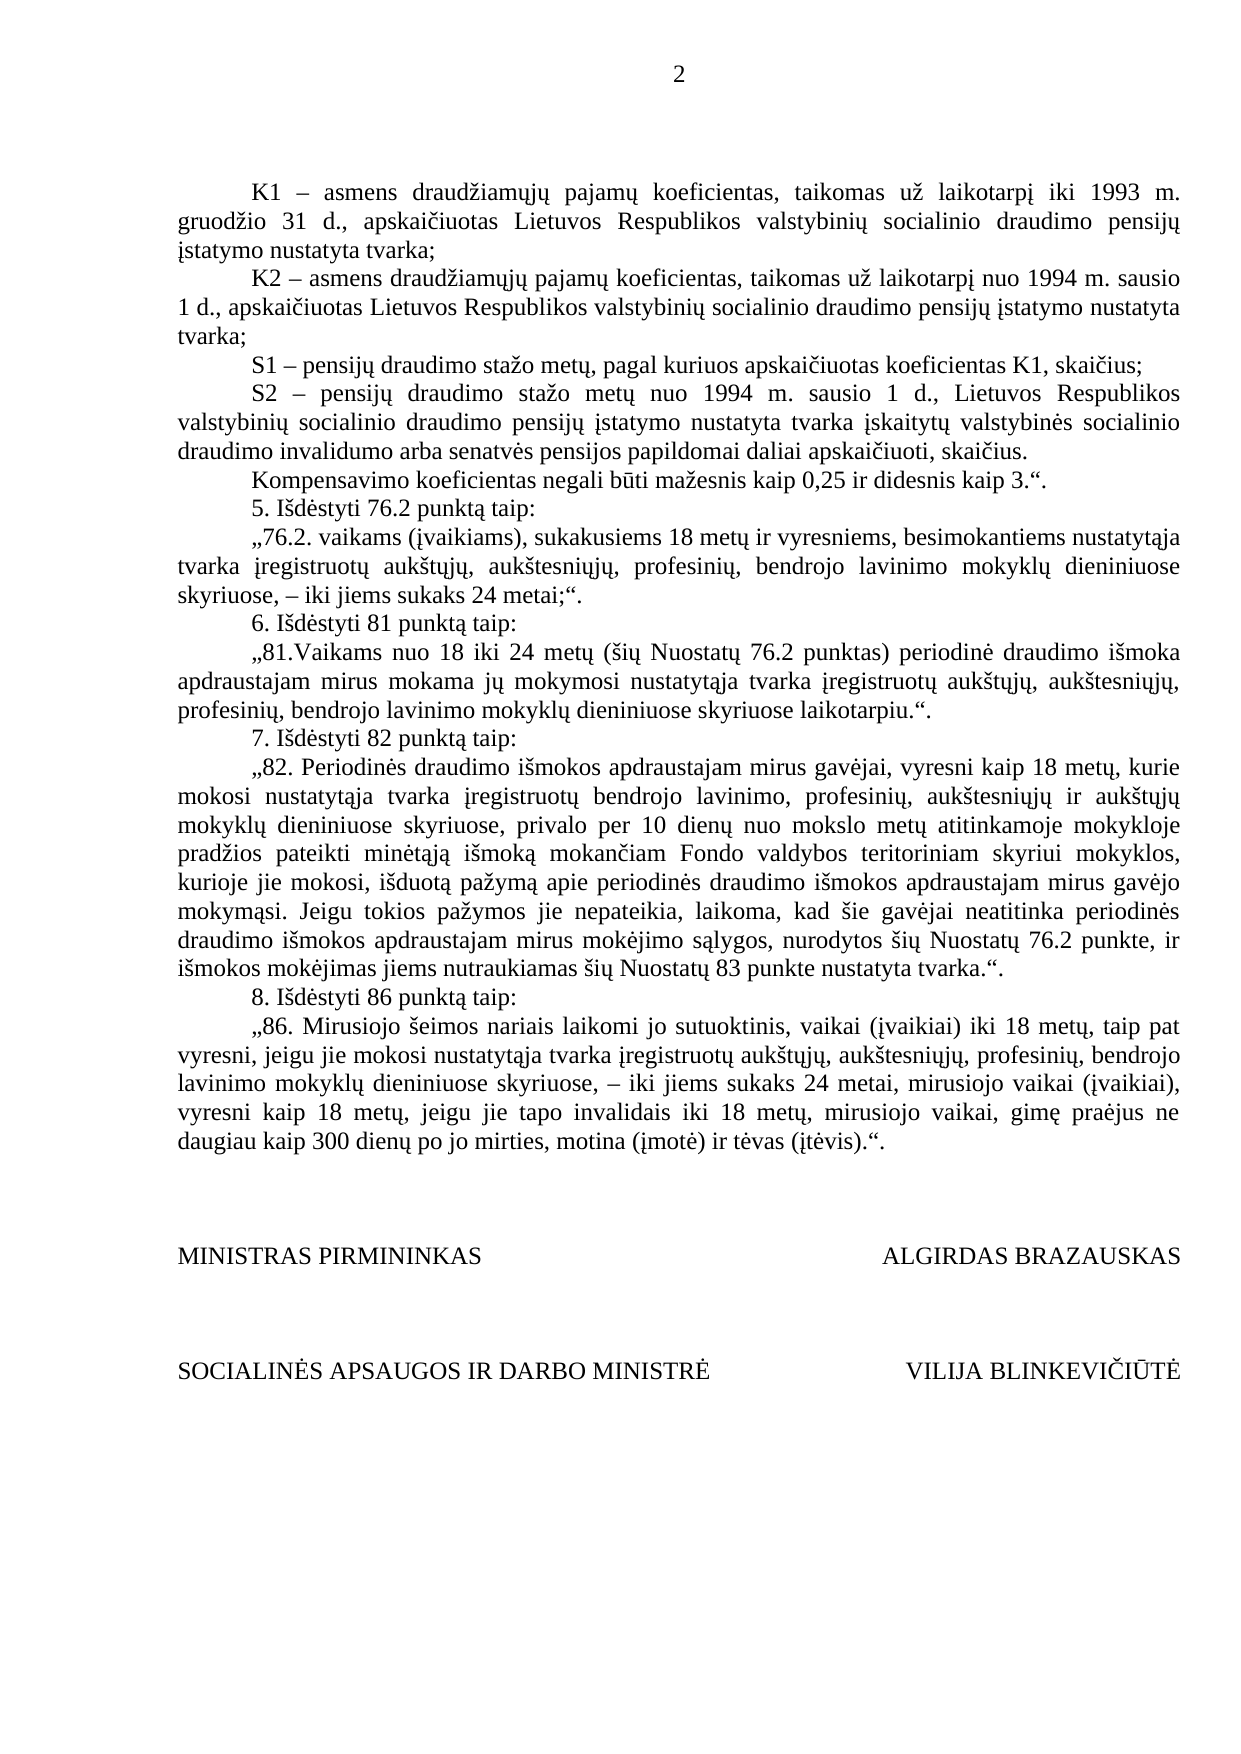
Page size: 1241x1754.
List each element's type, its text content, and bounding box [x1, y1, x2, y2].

text MINISTRAS PIRMININKAS ALGIRDAS BRAZAUSKAS [177, 1241, 1181, 1270]
text „82. Periodinės draudimo išmokos apdraustajam mirus gavėjai, vyresni kaip 18 metų, kurie mokosi nustatytąja tvarka įregistruotų bendrojo lavinimo, profesinių, aukštesniųjų ir aukštųjų mokyklų dieniniuose skyriuose, privalo per 10 dienų nuo mokslo metų atitinkamoje mokykloje pradžios pateikti minėtąją išmoką mokančiam Fondo valdybos teritoriniam skyriui mokyklos, kurioje jie mokosi, išduotą pažymą apie periodinės draudimo išmokos apdraustajam mirus gavėjo mokymąsi. Jeigu tokios pažymos jie nepateikia, laikoma, kad šie gavėjai neatitinka periodinės draudimo išmokos apdraustajam mirus mokėjimo sąlygos, nurodytos šių Nuostatų 76.2 punkte, ir išmokos mokėjimas jiems nutraukiamas šių Nuostatų 83 punkte nustatyta tvarka.“. [177, 752, 1181, 982]
text K2 – asmens draudžiamųjų pajamų koeficientas, taikomas už laikotarpį nuo 1994 m. sausio 1 d., apskaičiuotas Lietuvos Respublikos valstybinių socialinio draudimo pensijų įstatymo nustatyta tvarka; [177, 263, 1181, 350]
text Kompensavimo koeficientas negali būti mažesnis kaip 0,25 ir didesnis kaip 3.“. [177, 465, 1181, 493]
text „76.2. vaikams (įvaikiams), sukakusiems 18 metų ir vyresniems, besimokantiems nustatytąja tvarka įregistruotų aukštųjų, aukštesniųjų, profesinių, bendrojo lavinimo mokyklų dieniniuose skyriuose, – iki jiems sukaks 24 metai;“. [177, 522, 1181, 608]
text SOCIALINĖS APSAUGOS IR DARBO MINISTRĖ VILIJA BLINKEVIČIŪTĖ [177, 1356, 1181, 1385]
text „86. Mirusiojo šeimos nariais laikomi jo sutuoktinis, vaikai (įvaikiai) iki 18 metų, taip pat vyresni, jeigu jie mokosi nustatytąja tvarka įregistruotų aukštųjų, aukštesniųjų, profesinių, bendrojo lavinimo mokyklų dieniniuose skyriuose, – iki jiems sukaks 24 metai, mirusiojo vaikai (įvaikiai), vyresni kaip 18 metų, jeigu jie tapo invalidais iki 18 metų, mirusiojo vaikai, gimę praėjus ne daugiau kaip 300 dienų po jo mirties, motina (įmotė) ir tėvas (įtėvis).“. [177, 1011, 1181, 1155]
text 8. Išdėstyti 86 punktą taip: [177, 982, 1181, 1011]
text S2 – pensijų draudimo stažo metų nuo 1994 m. sausio 1 d., Lietuvos Respublikos valstybinių socialinio draudimo pensijų įstatymo nustatyta tvarka įskaitytų valstybinės socialinio draudimo invalidumo arba senatvės pensijos papildomai daliai apskaičiuoti, skaičius. [177, 378, 1181, 465]
text S1 – pensijų draudimo stažo metų, pagal kuriuos apskaičiuotas koeficientas K1, skaičius; [177, 350, 1181, 378]
text 7. Išdėstyti 82 punktą taip: [177, 723, 1181, 752]
text 6. Išdėstyti 81 punktą taip: [177, 608, 1181, 637]
text 5. Išdėstyti 76.2 punktą taip: [177, 493, 1181, 522]
text K1 – asmens draudžiamųjų pajamų koeficientas, taikomas už laikotarpį iki 1993 m. gruodžio 31 d., apskaičiuotas Lietuvos Respublikos valstybinių socialinio draudimo pensijų įstatymo nustatyta tvarka; [177, 177, 1181, 263]
text „81.Vaikams nuo 18 iki 24 metų (šių Nuostatų 76.2 punktas) periodinė draudimo išmoka apdraustajam mirus mokama jų mokymosi nustatytąja tvarka įregistruotų aukštųjų, aukštesniųjų, profesinių, bendrojo lavinimo mokyklų dieniniuose skyriuose laikotarpiu.“. [177, 637, 1181, 723]
